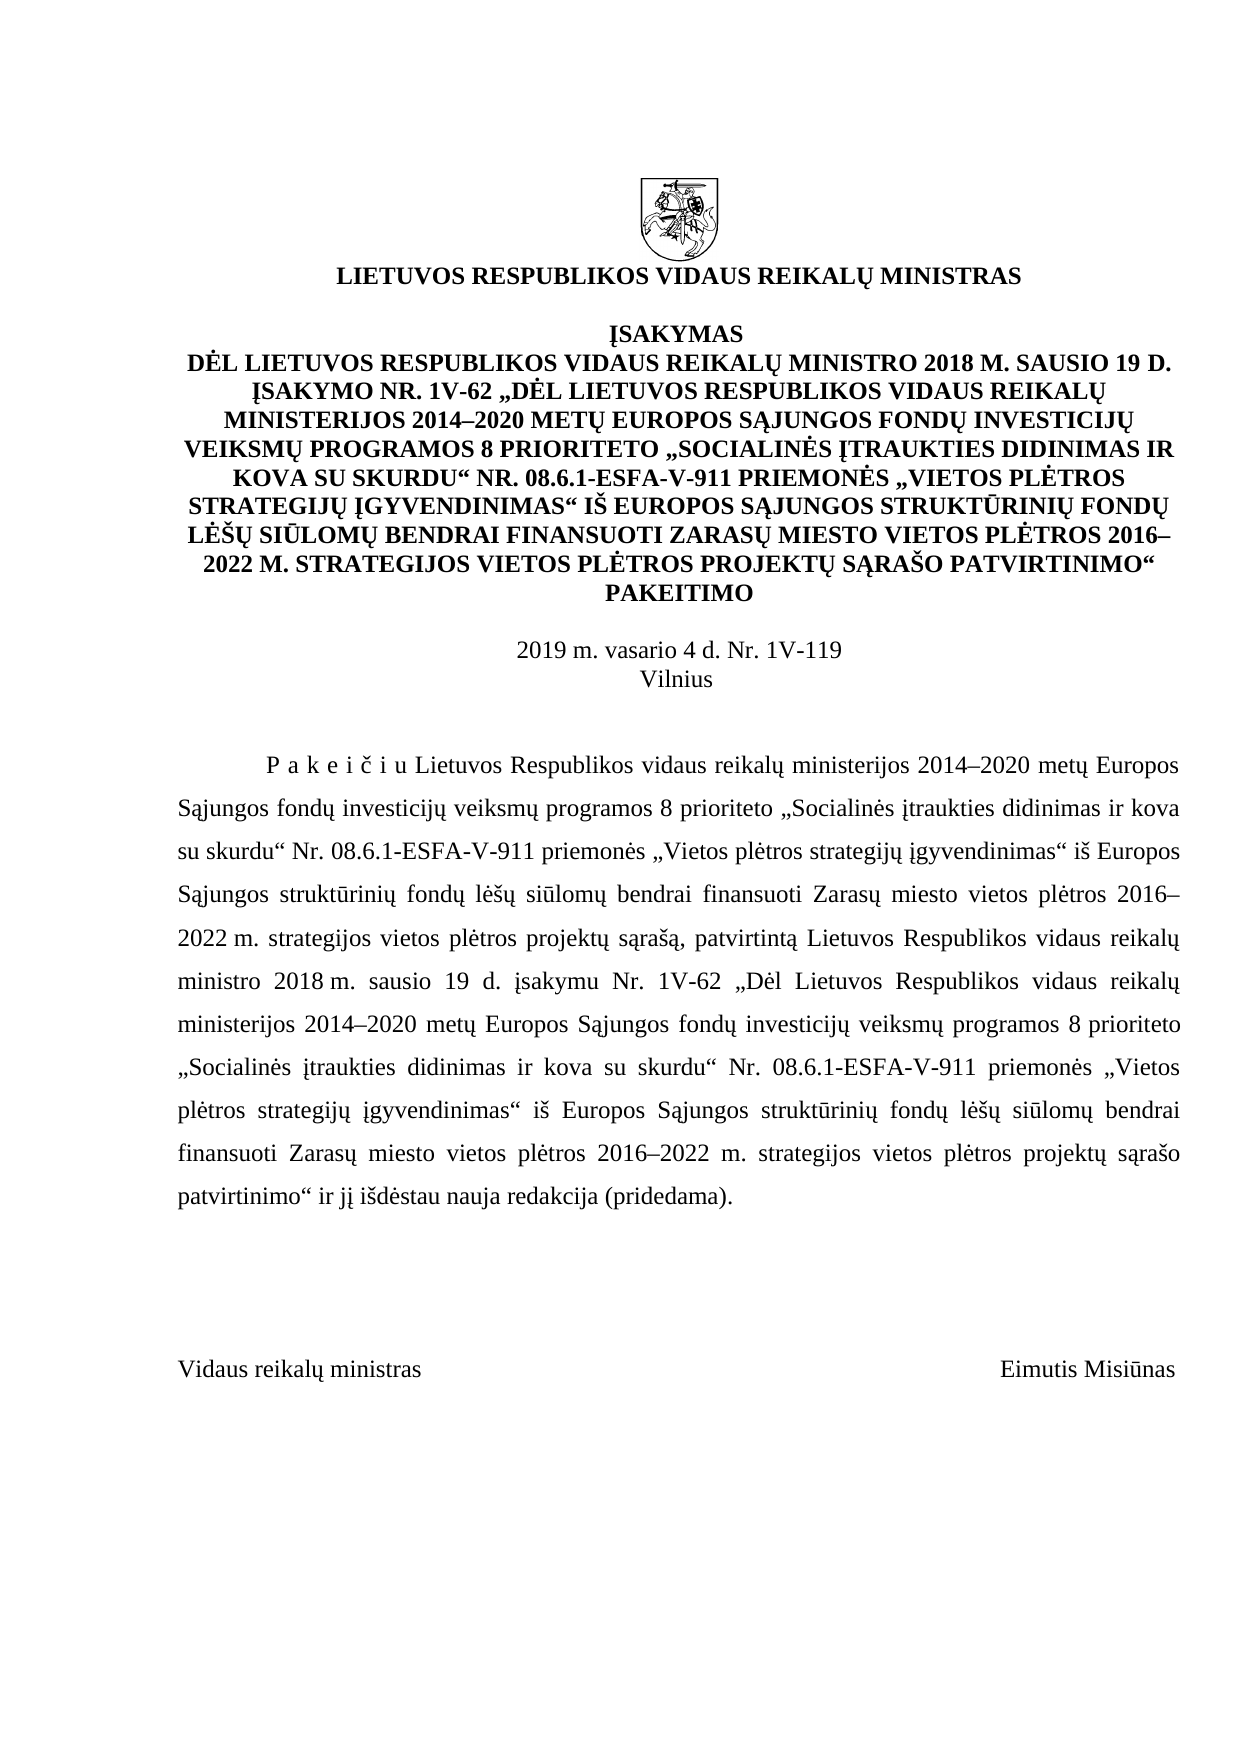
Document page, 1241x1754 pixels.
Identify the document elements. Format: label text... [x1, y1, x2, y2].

text ĮSAKYMAS [177, 319, 1181, 348]
text DĖL LIETUVOS RESPUBLIKOS VIDAUS REIKALŲ MINISTRO 2018 M. SAUSIO 19 D. ĮSAKYMO NR. 1V-62 „DĖL LIETUVOS RESPUBLIKOS VIDAUS REIKALŲ MINISTERIJOS 2014–2020 METŲ EUROPOS SĄJUNGOS FONDŲ INVESTICIJŲ VEIKSMŲ PROGRAMOS 8 PRIORITETO „SOCIALINĖS ĮTRAUKTIES DIDINIMAS IR KOVA SU SKURDU“ NR. 08.6.1-ESFA-V-911 PRIEMONĖS „VIETOS PLĖTROS STRATEGIJŲ ĮGYVENDINIMAS“ IŠ EUROPOS SĄJUNGOS STRUKTŪRINIŲ FONDŲ LĖŠŲ SIŪLOMŲ BENDRAI FINANSUOTI ZARASŲ MIESTO VIETOS PLĖTROS 2016–2022 M. STRATEGIJOS VIETOS PLĖTROS PROJEKTŲ SĄRAŠO PATVIRTINIMO“ PAKEITIMO [177, 348, 1181, 606]
text P a k e i č i u Lietuvos Respublikos vidaus reikalų ministerijos 2014–2020 metų Europos Sąjungos fondų investicijų veiksmų programos 8 prioriteto „Socialinės įtraukties didinimas ir kova su skurdu“ Nr. 08.6.1-ESFA-V-911 priemonės „Vietos plėtros strategijų įgyvendinimas“ iš Europos Sąjungos struktūrinių fondų lėšų siūlomų bendrai finansuoti Zarasų miesto vietos plėtros 2016–2022 m. strategijos vietos plėtros projektų sąrašą, patvirtintą Lietuvos Respublikos vidaus reikalų ministro 2018 m. sausio 19 d. įsakymu Nr. 1V-62 „Dėl Lietuvos Respublikos vidaus reikalų ministerijos 2014–2020 metų Europos Sąjungos fondų investicijų veiksmų programos 8 prioriteto „Socialinės įtraukties didinimas ir kova su skurdu“ Nr. 08.6.1-ESFA-V-911 priemonės „Vietos plėtros strategijų įgyvendinimas“ iš Europos Sąjungos struktūrinių fondų lėšų siūlomų bendrai finansuoti Zarasų miesto vietos plėtros 2016–2022 m. strategijos vietos plėtros projektų sąrašo patvirtinimo“ ir jį išdėstau nauja redakcija (pridedama). [177, 750, 1181, 1210]
text Vilnius [177, 664, 1181, 693]
text LIETUVOS RESPUBLIKOS VIDAUS REIKALŲ MINISTRAS [177, 261, 1181, 290]
text Vidaus reikalų ministras Eimutis Misiūnas [177, 1354, 1181, 1383]
text 2019 m. vasario 4 d. Nr. 1V-119 [177, 635, 1181, 664]
